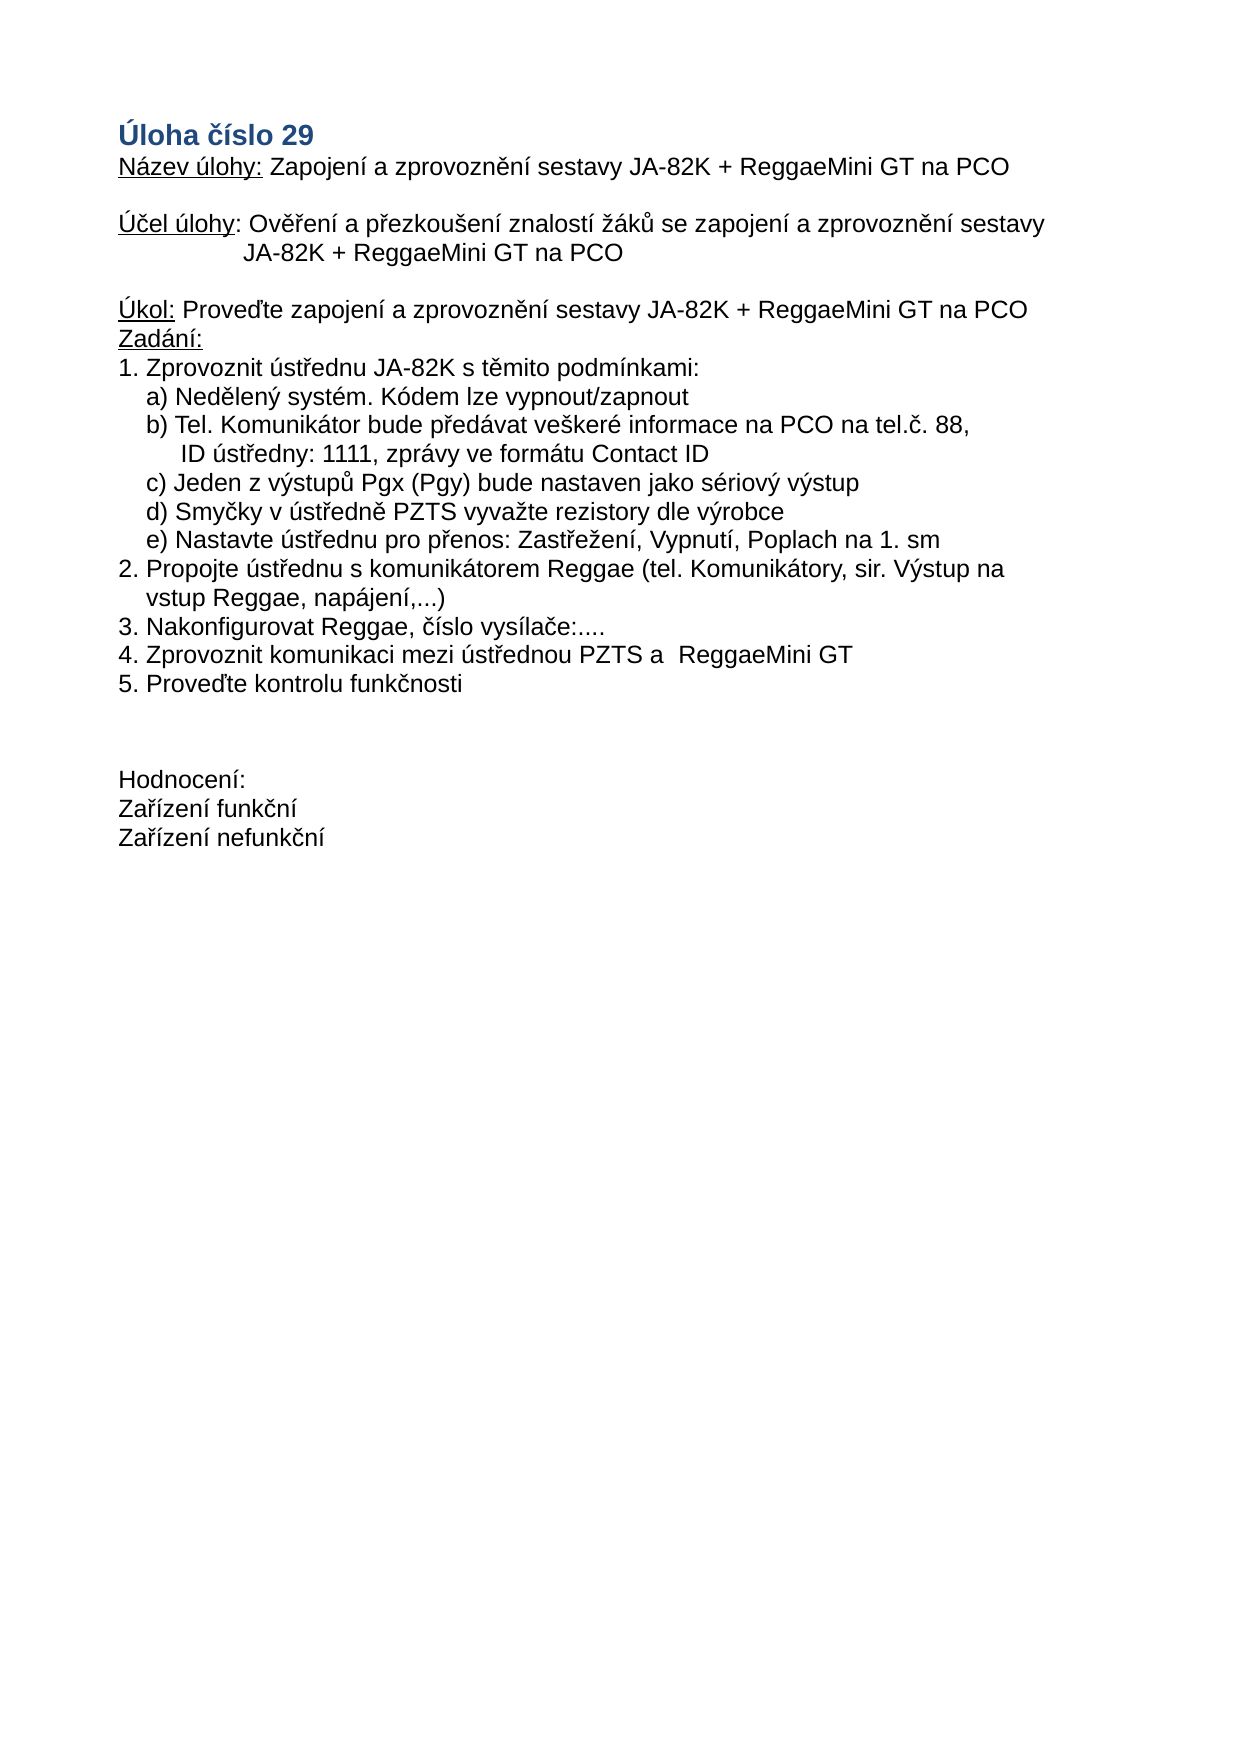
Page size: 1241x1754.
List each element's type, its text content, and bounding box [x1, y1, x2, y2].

text 4. Zprovoznit komunikaci mezi ústřednou PZTS a ReggaeMini GT [118, 640, 1122, 669]
text Hodnocení: [118, 765, 1122, 794]
text c) Jeden z výstupů Pgx (Pgy) bude nastaven jako sériový výstup [118, 468, 1122, 497]
text Úloha číslo 29 [118, 118, 1122, 152]
text 3. Nakonfigurovat Reggae, číslo vysílače:.... [118, 612, 1122, 640]
text JA-82K + ReggaeMini GT na PCO [118, 238, 1122, 267]
text ID ústředny: 1111, zprávy ve formátu Contact ID [118, 439, 1122, 468]
text b) Tel. Komunikátor bude předávat veškeré informace na PCO na tel.č. 88, [118, 410, 1122, 439]
text Úkol: Proveďte zapojení a zprovoznění sestavy JA-82K + ReggaeMini GT na PCO [118, 295, 1122, 324]
text d) Smyčky v ústředně PZTS vyvažte rezistory dle výrobce [118, 497, 1122, 525]
text Název úlohy: Zapojení a zprovoznění sestavy JA-82K + ReggaeMini GT na PCO [118, 152, 1122, 180]
text Účel úlohy: Ověření a přezkoušení znalostí žáků se zapojení a zprovoznění sestavy [118, 209, 1122, 238]
text Zařízení funkční [118, 794, 1122, 823]
text 2. Propojte ústřednu s komunikátorem Reggae (tel. Komunikátory, sir. Výstup na [118, 554, 1122, 583]
text a) Nedělený systém. Kódem lze vypnout/zapnout [118, 382, 1122, 410]
text 5. Proveďte kontrolu funkčnosti [118, 669, 1122, 698]
text 1. Zprovoznit ústřednu JA-82K s těmito podmínkami: [118, 353, 1122, 382]
text vstup Reggae, napájení,...) [118, 583, 1122, 612]
text e) Nastavte ústřednu pro přenos: Zastřežení, Vypnutí, Poplach na 1. sm [118, 525, 1122, 554]
text Zařízení nefunkční [118, 823, 1120, 851]
text Zadání: [118, 324, 1122, 353]
